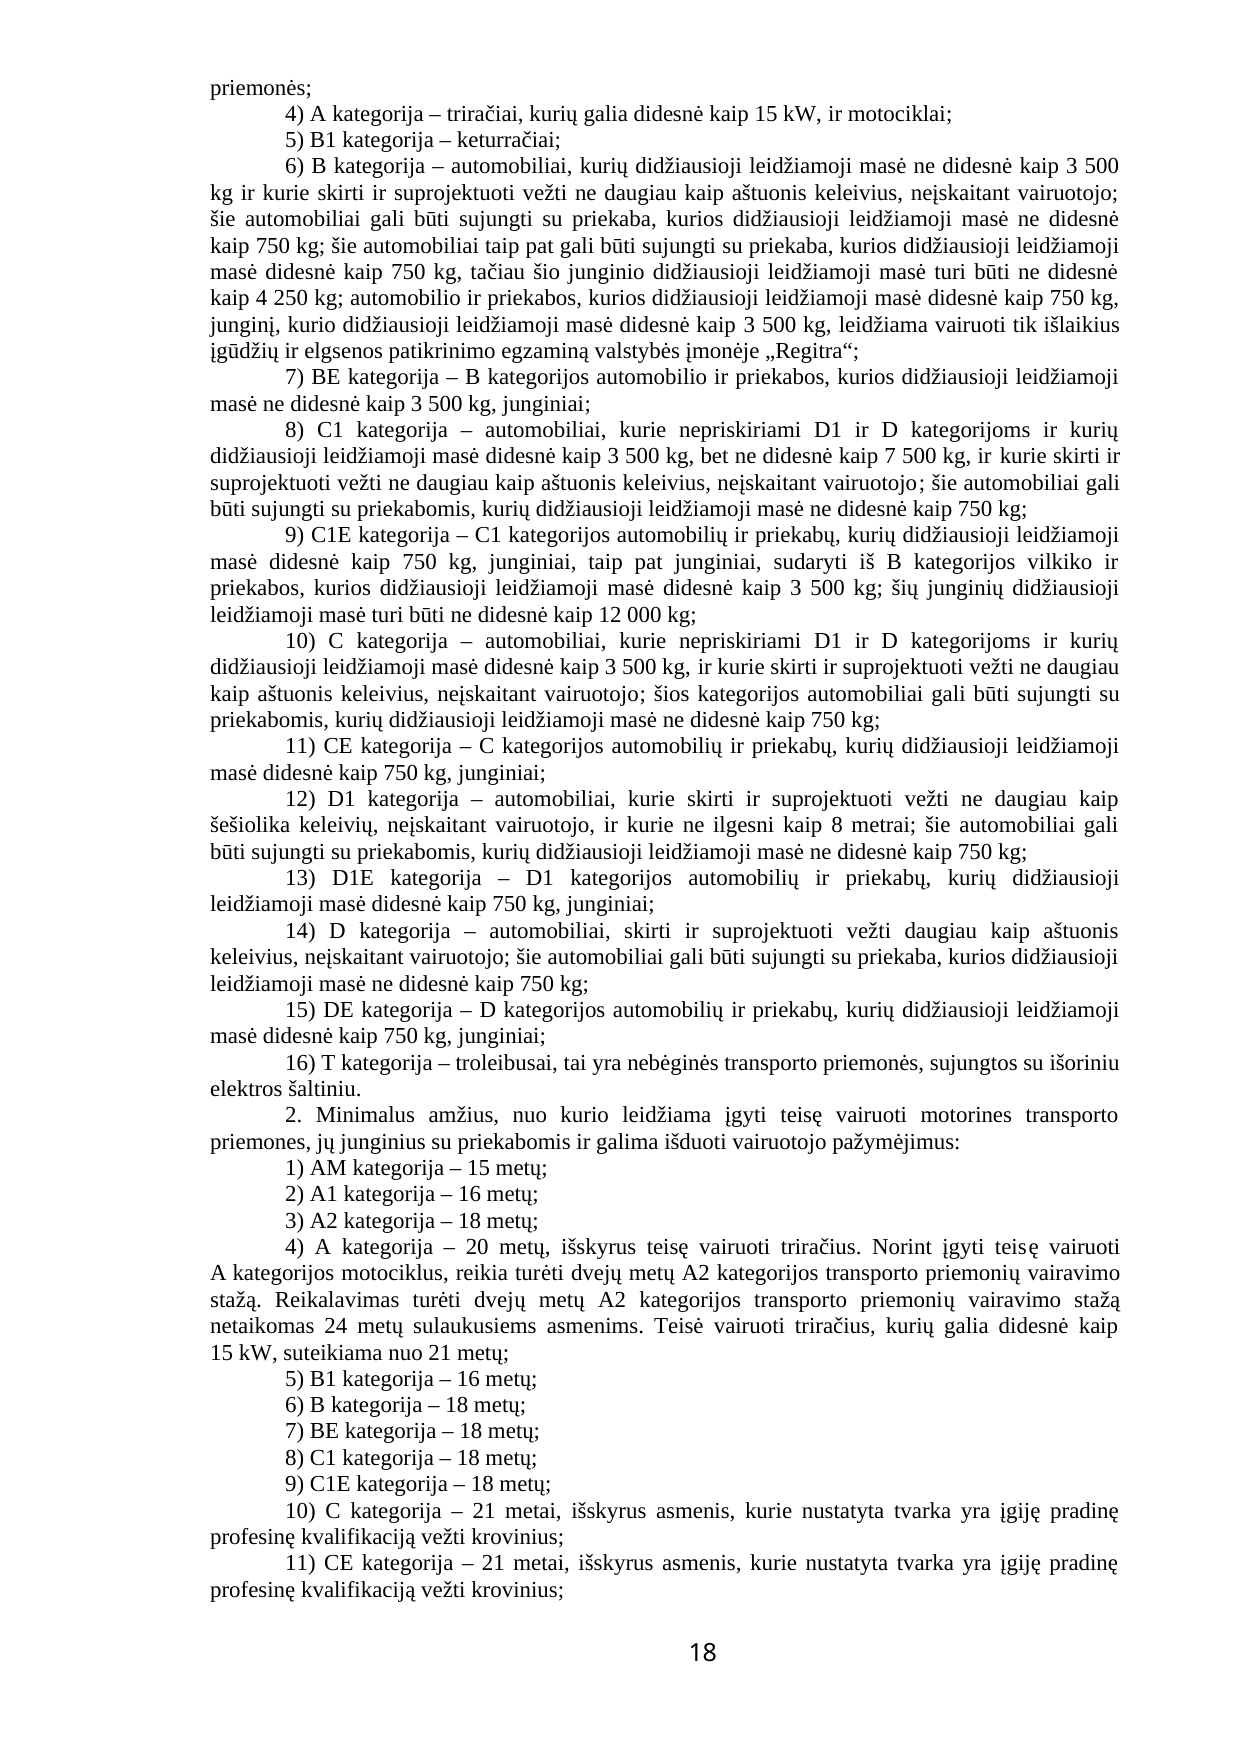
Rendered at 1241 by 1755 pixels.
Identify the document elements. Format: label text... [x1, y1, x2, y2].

text 5) B1 kategorija – keturračiai; [210, 126, 1120, 153]
text 4) A kategorija – 20 metų, išskyrus teisę vairuoti triračius. Norint įgyti teisę vairuoti A kategorijos motociklus, reikia turėti dvejų metų A2 kategorijos transporto priemonių vairavimo stažą. Reikalavimas turėti dvejų metų A2 kategorijos transporto priemonių vairavimo stažą netaikomas 24 metų sulaukusiems asmenims. Teisė vairuoti triračius, kurių galia didesnė kaip 15 kW, suteikiama nuo 21 metų; [210, 1233, 1120, 1365]
text 4) A kategorija – triračiai, kurių galia didesnė kaip 15 kW, ir motociklai; [210, 100, 1120, 126]
text 6) B kategorija – automobiliai, kurių didžiausioji leidžiamoji masė ne didesnė kaip 3 500 kg ir kurie skirti ir suprojektuoti vežti ne daugiau kaip aštuonis keleivius, neįskaitant vairuotojo; šie automobiliai gali būti sujungti su priekaba, kurios didžiausioji leidžiamoji masė ne didesnė kaip 750 kg; šie automobiliai taip pat gali būti sujungti su priekaba, kurios didžiausioji leidžiamoji masė didesnė kaip 750 kg, tačiau šio junginio didžiausioji leidžiamoji masė turi būti ne didesnė kaip 4 250 kg; automobilio ir priekabos, kurios didžiausioji leidžiamoji masė didesnė kaip 750 kg, junginį, kurio didžiausioji leidžiamoji masė didesnė kaip 3 500 kg, leidžiama vairuoti tik išlaikius įgūdžių ir elgsenos patikrinimo egzaminą valstybės įmonėje „Regitra“; [210, 153, 1120, 363]
text 7) BE kategorija – 18 metų; [210, 1418, 1120, 1444]
text priemonės; [210, 73, 1120, 100]
text 10) C kategorija – automobiliai, kurie nepriskiriami D1 ir D kategorijoms ir kurių didžiausioji leidžiamoji masė didesnė kaip 3 500 kg, ir kurie skirti ir suprojektuoti vežti ne daugiau kaip aštuonis keleivius, neįskaitant vairuotojo; šios kategorijos automobiliai gali būti sujungti su priekabomis, kurių didžiausioji leidžiamoji masė ne didesnė kaip 750 kg; [210, 627, 1120, 732]
text 8) C1 kategorija – automobiliai, kurie nepriskiriami D1 ir D kategorijoms ir kurių didžiausioji leidžiamoji masė didesnė kaip 3 500 kg, bet ne didesnė kaip 7 500 kg, ir kurie skirti ir suprojektuoti vežti ne daugiau kaip aštuonis keleivius, neįskaitant vairuotojo; šie automobiliai gali būti sujungti su priekabomis, kurių didžiausioji leidžiamoji masė ne didesnė kaip 750 kg; [210, 416, 1120, 522]
text 8) C1 kategorija – 18 metų; [210, 1444, 1120, 1470]
text 13) D1E kategorija – D1 kategorijos automobilių ir priekabų, kurių didžiausioji leidžiamoji masė didesnė kaip 750 kg, junginiai; [210, 864, 1120, 917]
text 6) B kategorija – 18 metų; [210, 1391, 1120, 1418]
text 14) D kategorija – automobiliai, skirti ir suprojektuoti vežti daugiau kaip aštuonis keleivius, neįskaitant vairuotojo; šie automobiliai gali būti sujungti su priekaba, kurios didžiausioji leidžiamoji masė ne didesnė kaip 750 kg; [210, 917, 1120, 996]
text 9) C1E kategorija – 18 metų; [210, 1470, 1120, 1497]
text 11) CE kategorija – C kategorijos automobilių ir priekabų, kurių didžiausioji leidžiamoji masė didesnė kaip 750 kg, junginiai; [210, 732, 1120, 785]
text 2. Minimalus amžius, nuo kurio leidžiama įgyti teisę vairuoti motorines transporto priemones, jų junginius su priekabomis ir galima išduoti vairuotojo pažymėjimus: [210, 1101, 1120, 1154]
text 10) C kategorija – 21 metai, išskyrus asmenis, kurie nustatyta tvarka yra įgiję pradinę profesinę kvalifikaciją vežti krovinius; [210, 1497, 1120, 1549]
text 12) D1 kategorija – automobiliai, kurie skirti ir suprojektuoti vežti ne daugiau kaip šešiolika keleivių, neįskaitant vairuotojo, ir kurie ne ilgesni kaip 8 metrai; šie automobiliai gali būti sujungti su priekabomis, kurių didžiausioji leidžiamoji masė ne didesnė kaip 750 kg; [210, 785, 1120, 864]
text 9) C1E kategorija – C1 kategorijos automobilių ir priekabų, kurių didžiausioji leidžiamoji masė didesnė kaip 750 kg, junginiai, taip pat junginiai, sudaryti iš B kategorijos vilkiko ir priekabos, kurios didžiausioji leidžiamoji masė didesnė kaip 3 500 kg; šių junginių didžiausioji leidžiamoji masė turi būti ne didesnė kaip 12 000 kg; [210, 522, 1120, 627]
text 11) CE kategorija – 21 metai, išskyrus asmenis, kurie nustatyta tvarka yra įgiję pradinę profesinę kvalifikaciją vežti krovinius; [210, 1549, 1120, 1602]
text 15) DE kategorija – D kategorijos automobilių ir priekabų, kurių didžiausioji leidžiamoji masė didesnė kaip 750 kg, junginiai; [210, 996, 1120, 1049]
text 1) AM kategorija – 15 metų; [210, 1154, 1120, 1180]
text 3) A2 kategorija – 18 metų; [210, 1207, 1120, 1233]
text 2) A1 kategorija – 16 metų; [210, 1180, 1120, 1207]
text 7) BE kategorija – B kategorijos automobilio ir priekabos, kurios didžiausioji leidžiamoji masė ne didesnė kaip 3 500 kg, junginiai; [210, 363, 1120, 416]
text 16) T kategorija – troleibusai, tai yra nebėginės transporto priemonės, sujungtos su išoriniu elektros šaltiniu. [210, 1049, 1120, 1101]
text 5) B1 kategorija – 16 metų; [210, 1365, 1120, 1391]
